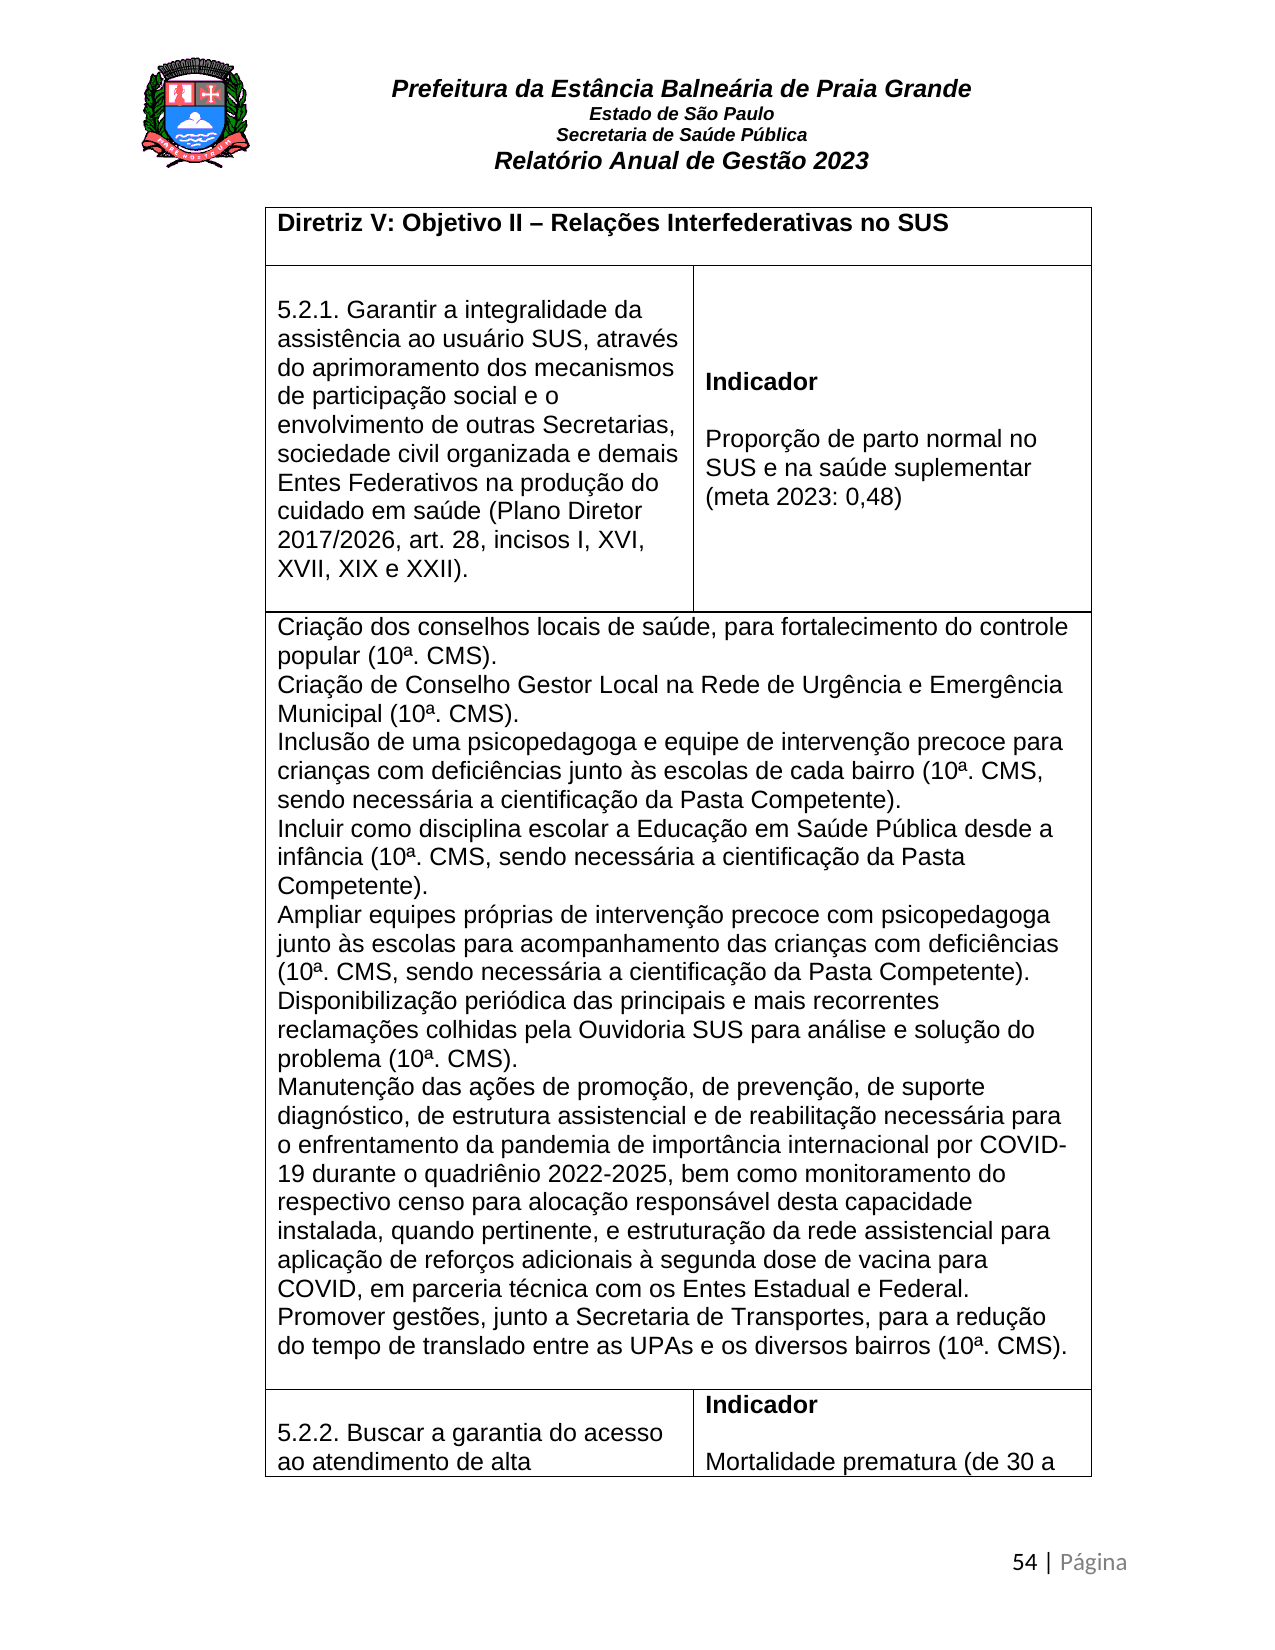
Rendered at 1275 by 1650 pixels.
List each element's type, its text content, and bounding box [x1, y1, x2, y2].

table_cell Criação dos conselhos locais de saúde, para fortalecimento do controle popular (10ª. CMS). Criação de Conselho Gestor Local na Rede de Urgência e Emergência Municipal (10ª. CMS). Inclusão de uma psicopedagoga e equipe de intervenção precoce para crianças com deficiências junto às escolas de cada bairro (10ª. CMS, sendo necessária a cientificação da Pasta Competente). Incluir como disciplina escolar a Educação em Saúde Pública desde a infância (10ª. CMS, sendo necessária a cientificação da Pasta Competente). Ampliar equipes próprias de intervenção precoce com psicopedagoga junto às escolas para acompanhamento das crianças com deficiências (10ª. CMS, sendo necessária a cientificação da Pasta Competente). Disponibilização periódica das principais e mais recorrentes reclamações colhidas pela Ouvidoria SUS para análise e solução do problema (10ª. CMS). Manutenção das ações de promoção, de prevenção, de suporte diagnóstico, de estrutura assistencial e de reabilitação necessária para o enfrentamento da pandemia de importância internacional por COVID-19 durante o quadriênio 2022-2025, bem como monitoramento do respectivo censo para alocação responsável desta capacidade instalada, quando pertinente, e estruturação da rede assistencial para aplicação de reforços adicionais à segunda dose de vacina para COVID, em parceria técnica com os Entes Estadual e Federal. Promover gestões, junto a Secretaria de Transportes, para a redução do tempo de translado entre as UPAs e os diversos bairros (10ª. CMS). [266, 613, 1091, 1389]
table_cell 5.2.1. Garantir a integralidade da assistência ao usuário SUS, através do aprimoramento dos mecanismos de participação social e o envolvimento de outras Secretarias, sociedade civil organizada e demais Entes Federativos na produção do cuidado em saúde (Plano Diretor 2017/2026, art. 28, incisos I, XVI, XVII, XIX e XXII). [266, 266, 693, 611]
table_cell 5.2.2. Buscar a garantia do acesso ao atendimento de alta [266, 1390, 693, 1476]
table_cell Diretriz V: Objetivo II – Relações Interfederativas no SUS [266, 208, 1091, 265]
table_cell Indicador Mortalidade prematura (de 30 a [694, 1390, 1091, 1476]
picture [132, 55, 259, 172]
table_cell Indicador Proporção de parto normal no SUS e na saúde suplementar (meta 2023: 0,48) [694, 266, 1091, 611]
